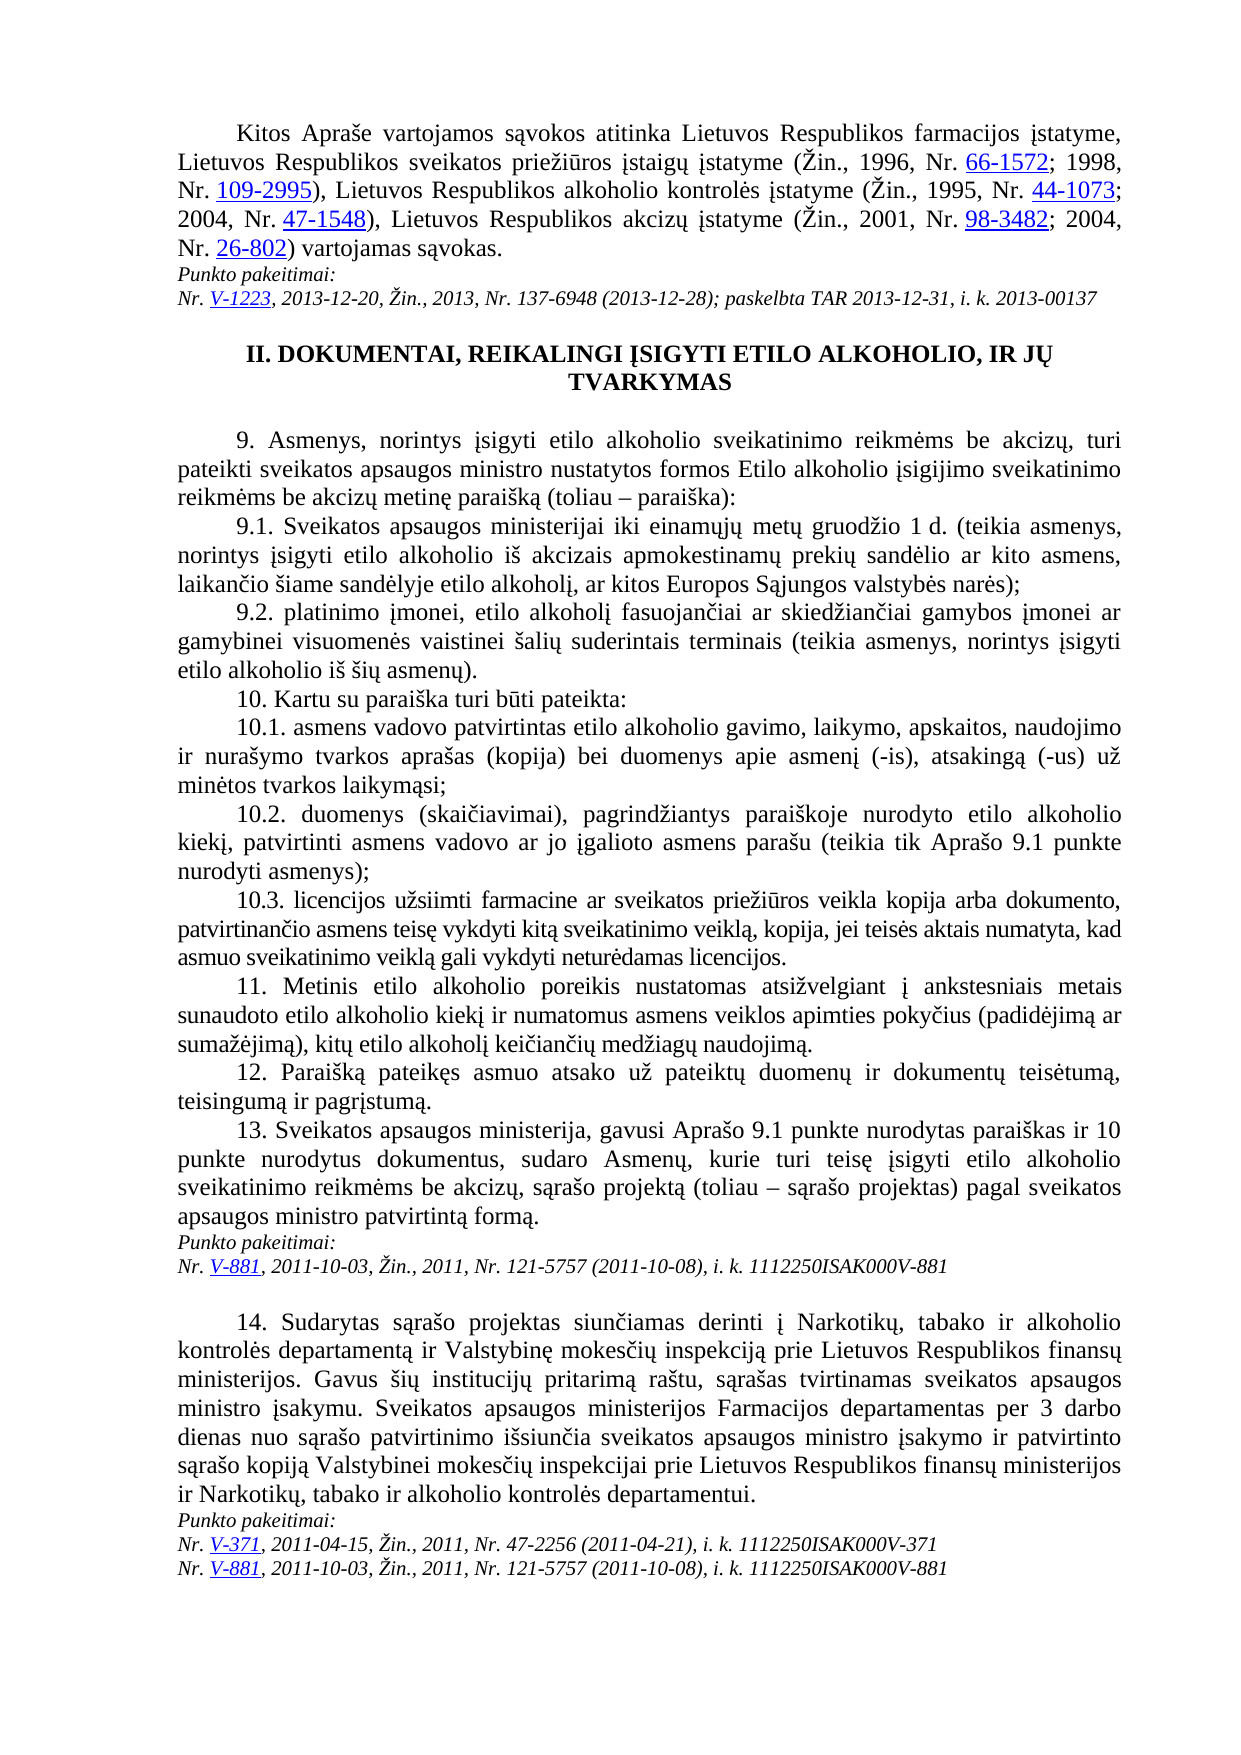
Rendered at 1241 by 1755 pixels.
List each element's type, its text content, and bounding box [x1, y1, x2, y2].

text II. DOKUMENTAI, REIKALINGI ĮSIGYTI ETILO ALKOHOLIO, IR JŲ TVARKYMAS [177, 339, 1122, 396]
text 10.3. licencijos užsiimti farmacine ar sveikatos priežiūros veikla kopija arba dokumento, patvirtinančio asmens teisę vykdyti kitą sveikatinimo veiklą, kopija, jei teisės aktais numatyta, kad asmuo sveikatinimo veiklą gali vykdyti neturėdamas licencijos. [177, 885, 1122, 971]
text 9.1. Sveikatos apsaugos ministerijai iki einamųjų metų gruodžio 1 d. (teikia asmenys, norintys įsigyti etilo alkoholio iš akcizais apmokestinamų prekių sandėlio ar kito asmens, laikančio šiame sandėlyje etilo alkoholį, ar kitos Europos Sąjungos valstybės narės); [177, 511, 1122, 597]
text Nr. V-1223, 2013-12-20, Žin., 2013, Nr. 137-6948 (2013-12-28); paskelbta TAR 2013-12-31, i. k. 2013-00137 [177, 286, 1122, 310]
text 9. Asmenys, norintys įsigyti etilo alkoholio sveikatinimo reikmėms be akcizų, turi pateikti sveikatos apsaugos ministro nustatytos formos Etilo alkoholio įsigijimo sveikatinimo reikmėms be akcizų metinę paraišką (toliau – paraiška): [177, 425, 1122, 511]
text 10.1. asmens vadovo patvirtintas etilo alkoholio gavimo, laikymo, apskaitos, naudojimo ir nurašymo tvarkos aprašas (kopija) bei duomenys apie asmenį (-is), atsakingą (-us) už minėtos tvarkos laikymąsi; [177, 712, 1122, 799]
text 13. Sveikatos apsaugos ministerija, gavusi Aprašo 9.1 punkte nurodytas paraiškas ir 10 punkte nurodytus dokumentus, sudaro Asmenų, kurie turi teisę įsigyti etilo alkoholio sveikatinimo reikmėms be akcizų, sąrašo projektą (toliau – sąrašo projektas) pagal sveikatos apsaugos ministro patvirtintą formą. [177, 1115, 1122, 1230]
text 12. Paraišką pateikęs asmuo atsako už pateiktų duomenų ir dokumentų teisėtumą, teisingumą ir pagrįstumą. [177, 1057, 1122, 1115]
text 11. Metinis etilo alkoholio poreikis nustatomas atsižvelgiant į ankstesniais metais sunaudoto etilo alkoholio kiekį ir numatomus asmens veiklos apimties pokyčius (padidėjimą ar sumažėjimą), kitų etilo alkoholį keičiančių medžiagų naudojimą. [177, 971, 1122, 1057]
text 9.2. platinimo įmonei, etilo alkoholį fasuojančiai ar skiedžiančiai gamybos įmonei ar gamybinei visuomenės vaistinei šalių suderintais terminais (teikia asmenys, norintys įsigyti etilo alkoholio iš šių asmenų). [177, 597, 1122, 684]
text Punkto pakeitimai: [177, 1508, 1122, 1532]
text Punkto pakeitimai: [177, 1230, 1122, 1254]
text 10. Kartu su paraiška turi būti pateikta: [177, 684, 1122, 712]
text 14. Sudarytas sąrašo projektas siunčiamas derinti į Narkotikų, tabako ir alkoholio kontrolės departamentą ir Valstybinę mokesčių inspekciją prie Lietuvos Respublikos finansų ministerijos. Gavus šių institucijų pritarimą raštu, sąrašas tvirtinamas sveikatos apsaugos ministro įsakymu. Sveikatos apsaugos ministerijos Farmacijos departamentas per 3 darbo dienas nuo sąrašo patvirtinimo išsiunčia sveikatos apsaugos ministro įsakymo ir patvirtinto sąrašo kopiją Valstybinei mokesčių inspekcijai prie Lietuvos Respublikos finansų ministerijos ir Narkotikų, tabako ir alkoholio kontrolės departamentui. [177, 1307, 1122, 1508]
text Punkto pakeitimai: [177, 262, 1122, 286]
text Nr. V-881, 2011-10-03, Žin., 2011, Nr. 121-5757 (2011-10-08), i. k. 1112250ISAK000V-881 [177, 1254, 1122, 1278]
text 10.2. duomenys (skaičiavimai), pagrindžiantys paraiškoje nurodyto etilo alkoholio kiekį, patvirtinti asmens vadovo ar jo įgalioto asmens parašu (teikia tik Aprašo 9.1 punkte nurodyti asmenys); [177, 799, 1122, 885]
text Nr. V-371, 2011-04-15, Žin., 2011, Nr. 47-2256 (2011-04-21), i. k. 1112250ISAK000V-371 [177, 1532, 1122, 1556]
text Nr. V-881, 2011-10-03, Žin., 2011, Nr. 121-5757 (2011-10-08), i. k. 1112250ISAK000V-881 [177, 1556, 1122, 1580]
text Kitos Apraše vartojamos sąvokos atitinka Lietuvos Respublikos farmacijos įstatyme, Lietuvos Respublikos sveikatos priežiūros įstaigų įstatyme (Žin., 1996, Nr. 66-1572; 1998, Nr. 109-2995), Lietuvos Respublikos alkoholio kontrolės įstatyme (Žin., 1995, Nr. 44-1073; 2004, Nr. 47-1548), Lietuvos Respublikos akcizų įstatyme (Žin., 2001, Nr. 98-3482; 2004, Nr. 26-802) vartojamas sąvokas. [177, 118, 1122, 262]
